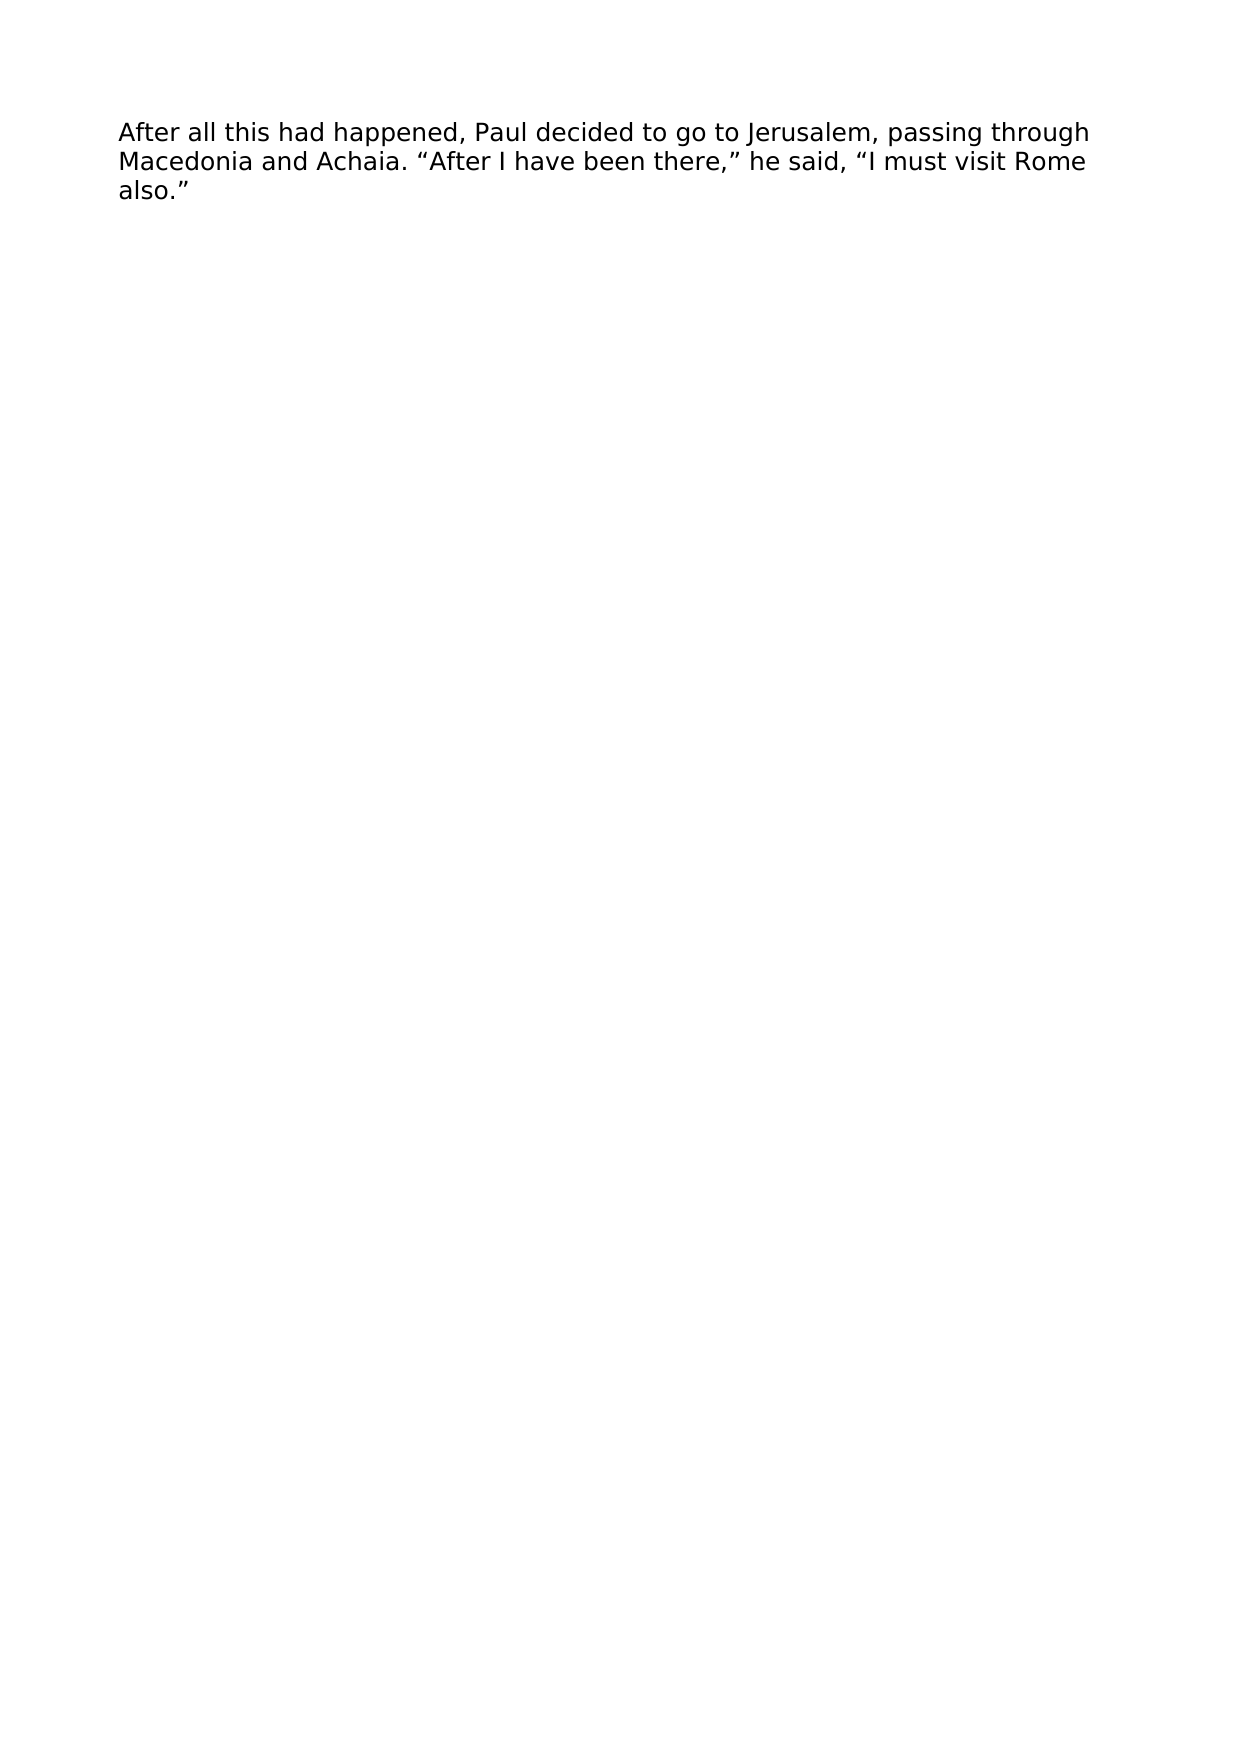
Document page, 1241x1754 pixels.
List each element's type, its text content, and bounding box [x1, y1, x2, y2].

text After all this had happened, Paul decided to go to Jerusalem, passing through Macedonia and Achaia. “After I have been there,” he said, “I must visit Rome also.” [118, 118, 1122, 206]
